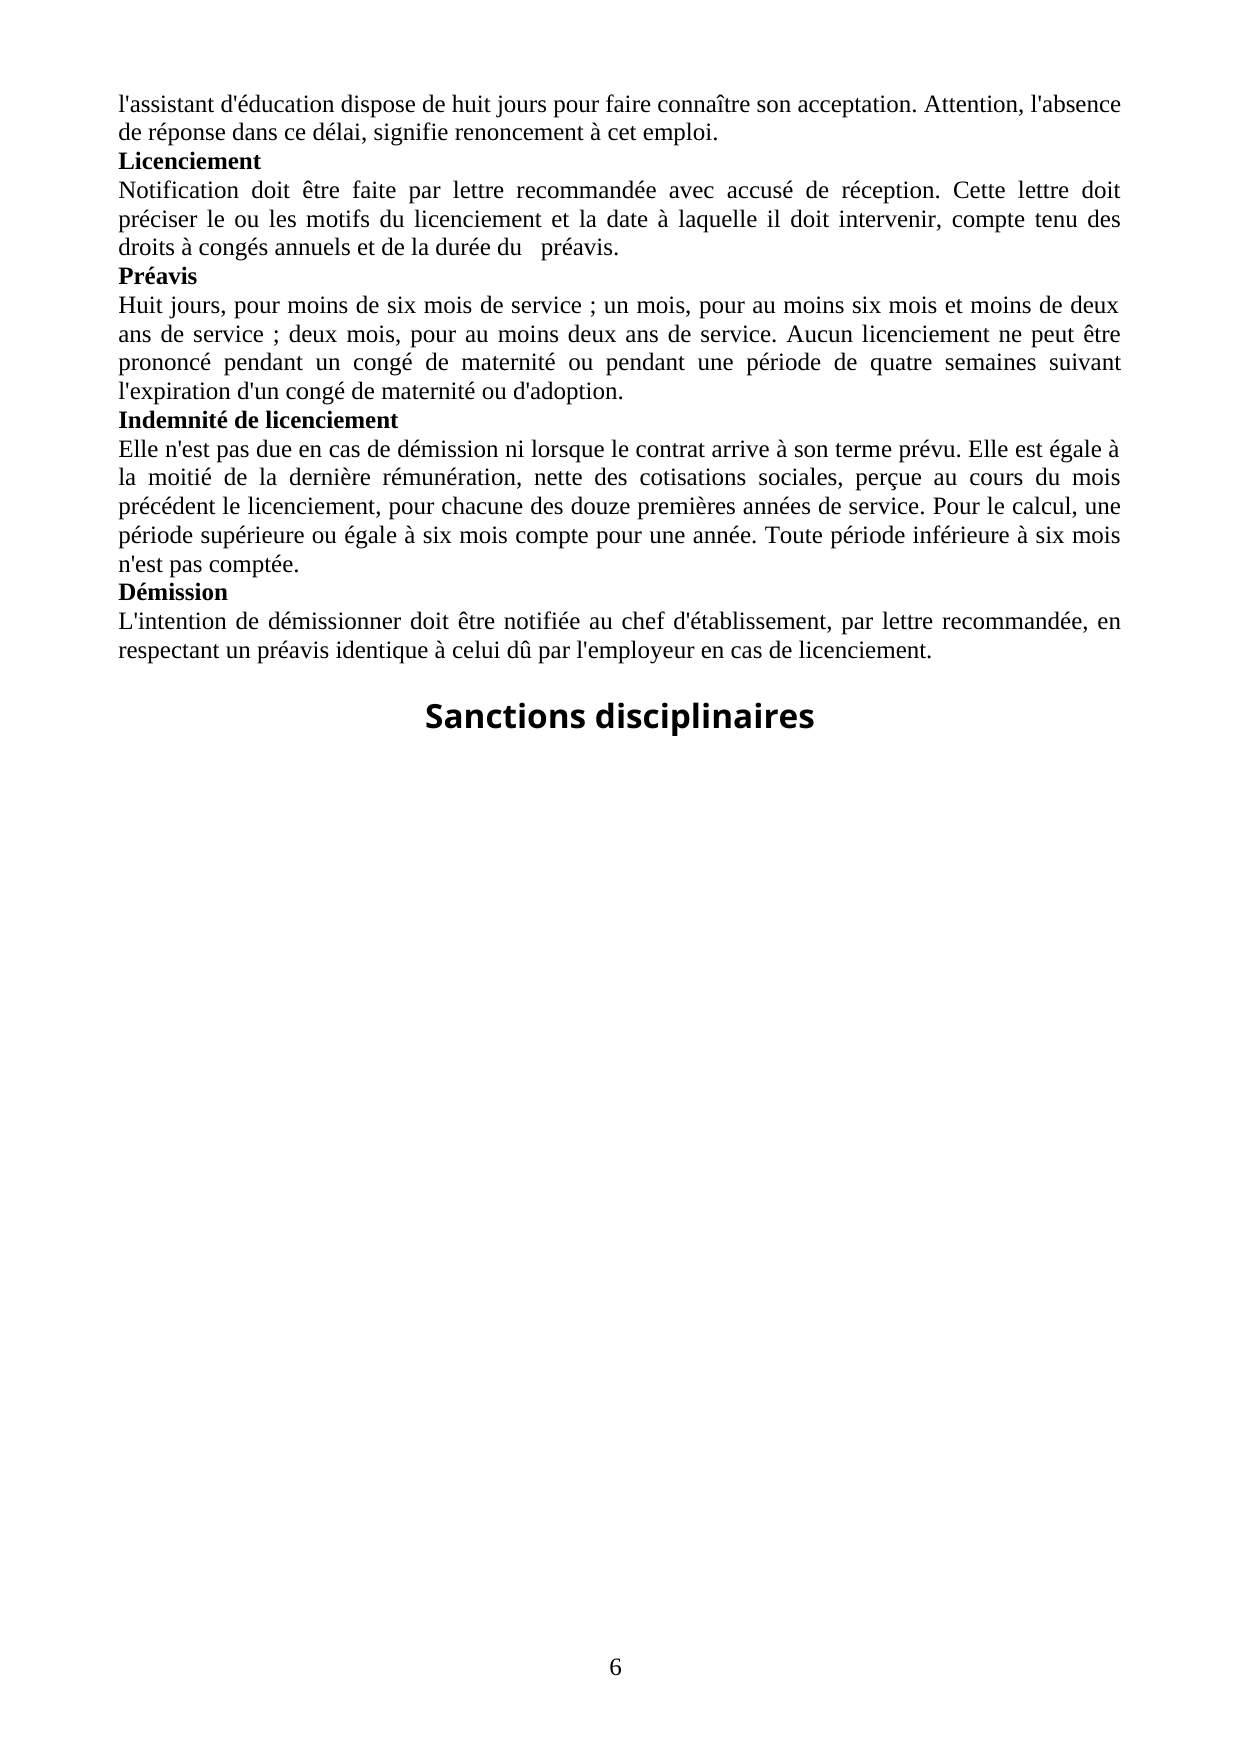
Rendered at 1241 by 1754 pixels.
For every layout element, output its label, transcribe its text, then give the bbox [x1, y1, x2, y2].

text Elle n'est pas due en cas de démission ni lorsque le contrat arrive à son terme prévu. Elle est égale à la moitié de la dernière rémunération, nette des cotisations sociales, perçue au cours du mois précédent le licenciement, pour chacune des douze premières années de service. Pour le calcul, une période supérieure ou égale à six mois compte pour une année. Toute période inférieure à six mois n'est pas comptée. [118, 434, 1122, 577]
text L'intention de démissionner doit être notifiée au chef d'établissement, par lettre recommandée, en respectant un préavis identique à celui dû par l'employeur en cas de licenciement. [118, 606, 1122, 664]
text l'assistant d'éducation dispose de huit jours pour faire connaître son acceptation. Attention, l'absence de réponse dans ce délai, signifie renoncement à cet emploi. [118, 89, 1122, 146]
subtitle Sanctions disciplinaires [118, 692, 1122, 738]
text Notification doit être faite par lettre recommandée avec accusé de réception. Cette lettre doit préciser le ou les motifs du licenciement et la date à laquelle il doit intervenir, compte tenu des droits à congés annuels et de la durée du préavis. [118, 175, 1122, 261]
subtitle Préavis [118, 261, 1122, 290]
subtitle Indemnité de licenciement [118, 405, 1122, 434]
subtitle Démission [118, 577, 1122, 606]
subtitle Licenciement [118, 146, 1122, 175]
text Huit jours, pour moins de six mois de service ; un mois, pour au moins six mois et moins de deux ans de service ; deux mois, pour au moins deux ans de service. Aucun licenciement ne peut être prononcé pendant un congé de maternité ou pendant une période de quatre semaines suivant l'expiration d'un congé de maternité ou d'adoption. [118, 290, 1122, 405]
